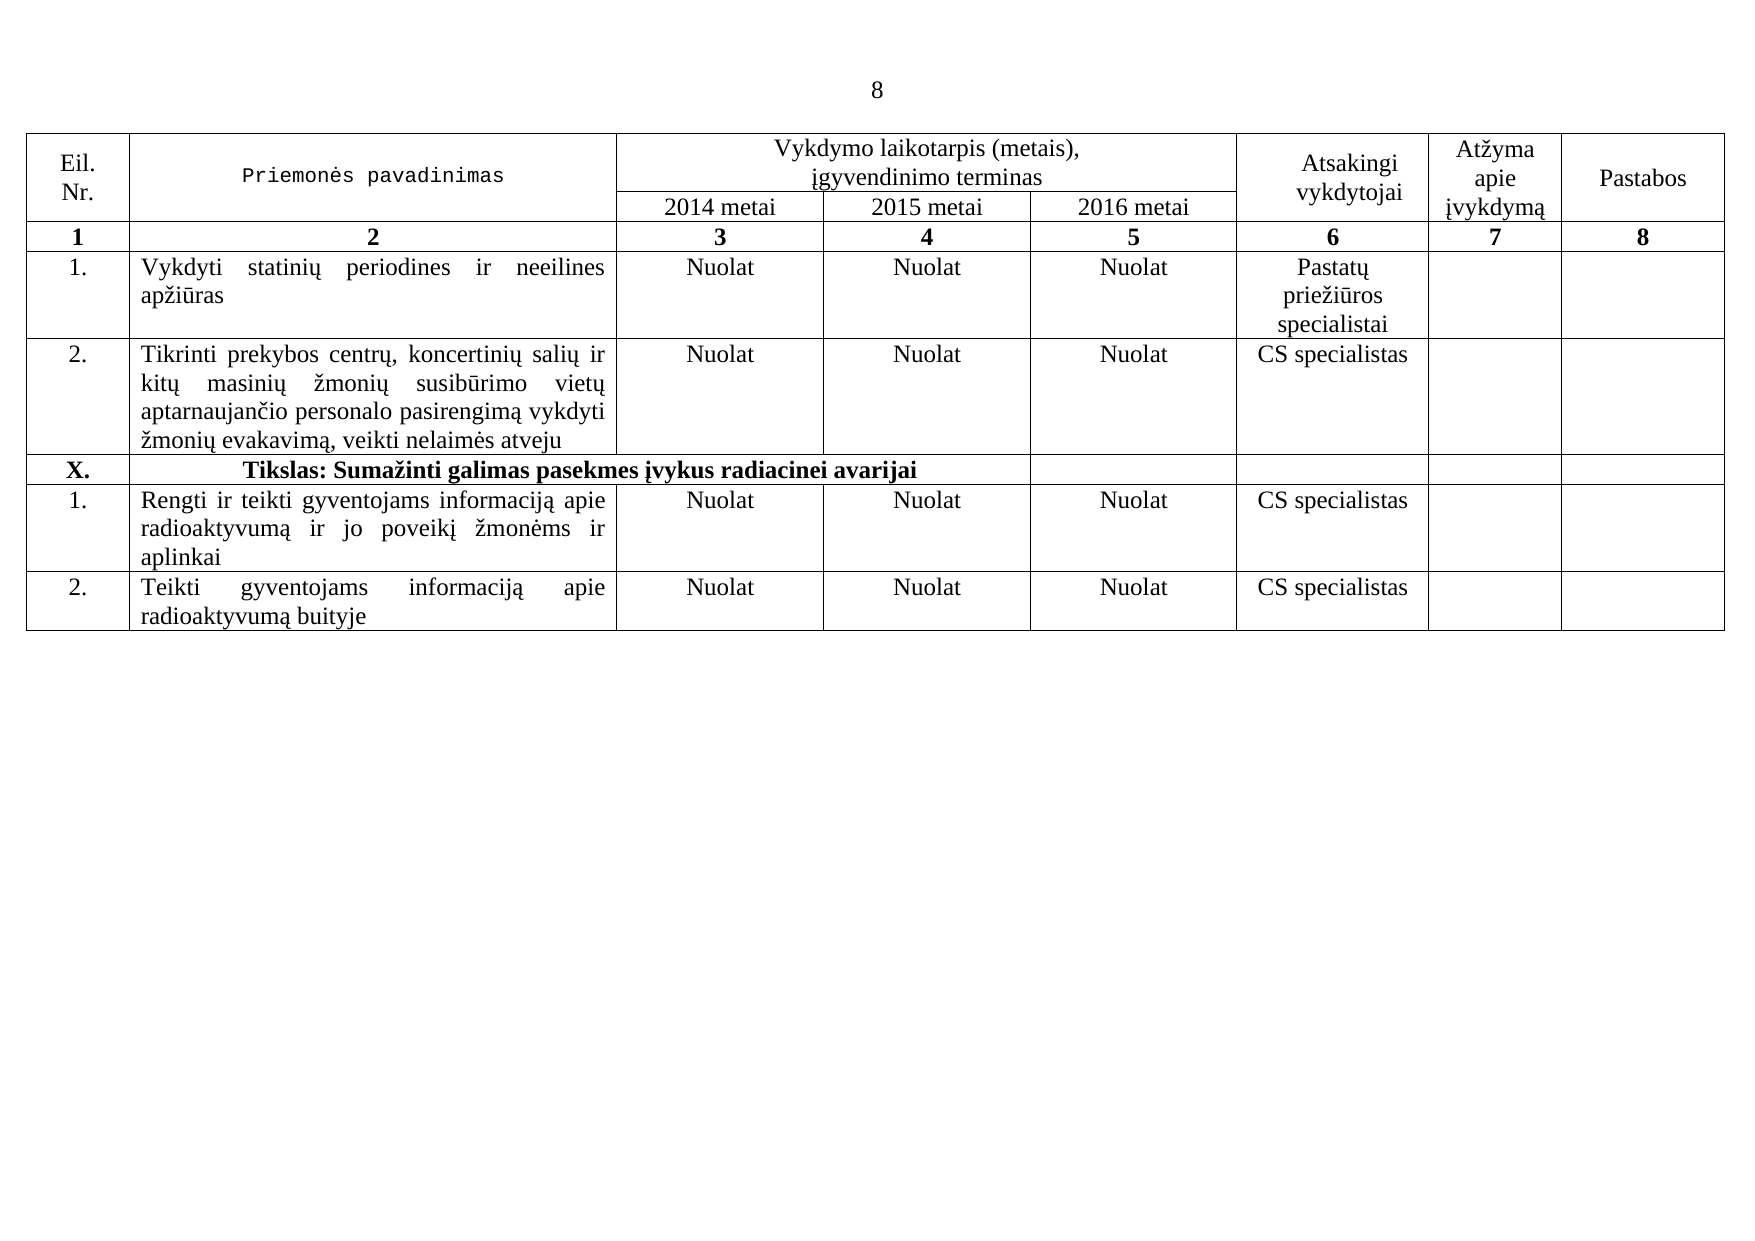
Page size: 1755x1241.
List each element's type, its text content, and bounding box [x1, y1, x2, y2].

table_cell Nuolat [1031, 252, 1236, 338]
table_cell 2015 metai [824, 192, 1030, 221]
table_cell 5 [1031, 222, 1236, 251]
table_cell X. [27, 455, 129, 484]
table_cell 2 [130, 222, 616, 251]
table_cell [1562, 252, 1724, 338]
table_cell CS specialistas [1237, 485, 1428, 571]
table_cell [1562, 339, 1724, 454]
table_cell Nuolat [1031, 339, 1236, 454]
table_cell Nuolat [824, 252, 1030, 338]
table_cell CS specialistas [1237, 572, 1428, 629]
table_cell Tikslas: Sumažinti galimas pasekmes įvykus radiacinei avarijai [130, 455, 1030, 484]
table_cell [1429, 455, 1561, 484]
table_cell Pastatų priežiūros specialistai [1237, 252, 1428, 338]
table_cell 2. [27, 572, 129, 629]
table_cell Nuolat [617, 252, 823, 338]
table_cell 1 [27, 222, 129, 251]
table_header Atsakingi vykdytojai [1237, 134, 1428, 221]
table_cell 1. [27, 485, 129, 571]
table_cell [1562, 485, 1724, 571]
table_cell [1429, 572, 1561, 629]
table_header Atžyma apie įvykdymą [1429, 134, 1561, 221]
table_cell Nuolat [617, 572, 823, 629]
table_cell [1429, 485, 1561, 571]
table_cell Vykdyti statinių periodines ir neeilines apžiūras [130, 252, 616, 338]
table_cell 2014 metai [617, 192, 823, 221]
table_cell [1429, 252, 1561, 338]
table_header Vykdymo laikotarpis (metais), įgyvendinimo terminas [617, 134, 1236, 191]
table_cell Nuolat [824, 339, 1030, 454]
table_cell 4 [824, 222, 1030, 251]
table_cell Teikti gyventojams informaciją apie radioaktyvumą buityje [130, 572, 616, 629]
table_cell Nuolat [1031, 485, 1236, 571]
table_cell 2. [27, 339, 129, 454]
table_cell 3 [617, 222, 823, 251]
table_cell Nuolat [1031, 572, 1236, 629]
table_cell Nuolat [617, 339, 823, 454]
table_cell 1. [27, 252, 129, 338]
table_header Eil. Nr. [27, 134, 129, 221]
table_header Priemonės pavadinimas [130, 134, 616, 221]
table_cell Rengti ir teikti gyventojams informaciją apie radioaktyvumą ir jo poveikį žmonėms ir aplinkai [130, 485, 616, 571]
table_cell [1562, 572, 1724, 629]
table_cell 8 [1562, 222, 1724, 251]
table_cell [1562, 455, 1724, 484]
table_cell [1237, 455, 1428, 484]
table_cell Nuolat [824, 572, 1030, 629]
table_cell CS specialistas [1237, 339, 1428, 454]
table_cell 6 [1237, 222, 1428, 251]
table_cell Nuolat [824, 485, 1030, 571]
table_cell 2016 metai [1031, 192, 1236, 221]
table_cell 7 [1429, 222, 1561, 251]
table_header Pastabos [1562, 134, 1724, 221]
table_cell [1031, 455, 1236, 484]
table_cell Nuolat [617, 485, 823, 571]
table_cell [1429, 339, 1561, 454]
table_cell Tikrinti prekybos centrų, koncertinių salių ir kitų masinių žmonių susibūrimo vietų aptarnaujančio personalo pasirengimą vykdyti žmonių evakavimą, veikti nelaimės atveju [130, 339, 616, 454]
